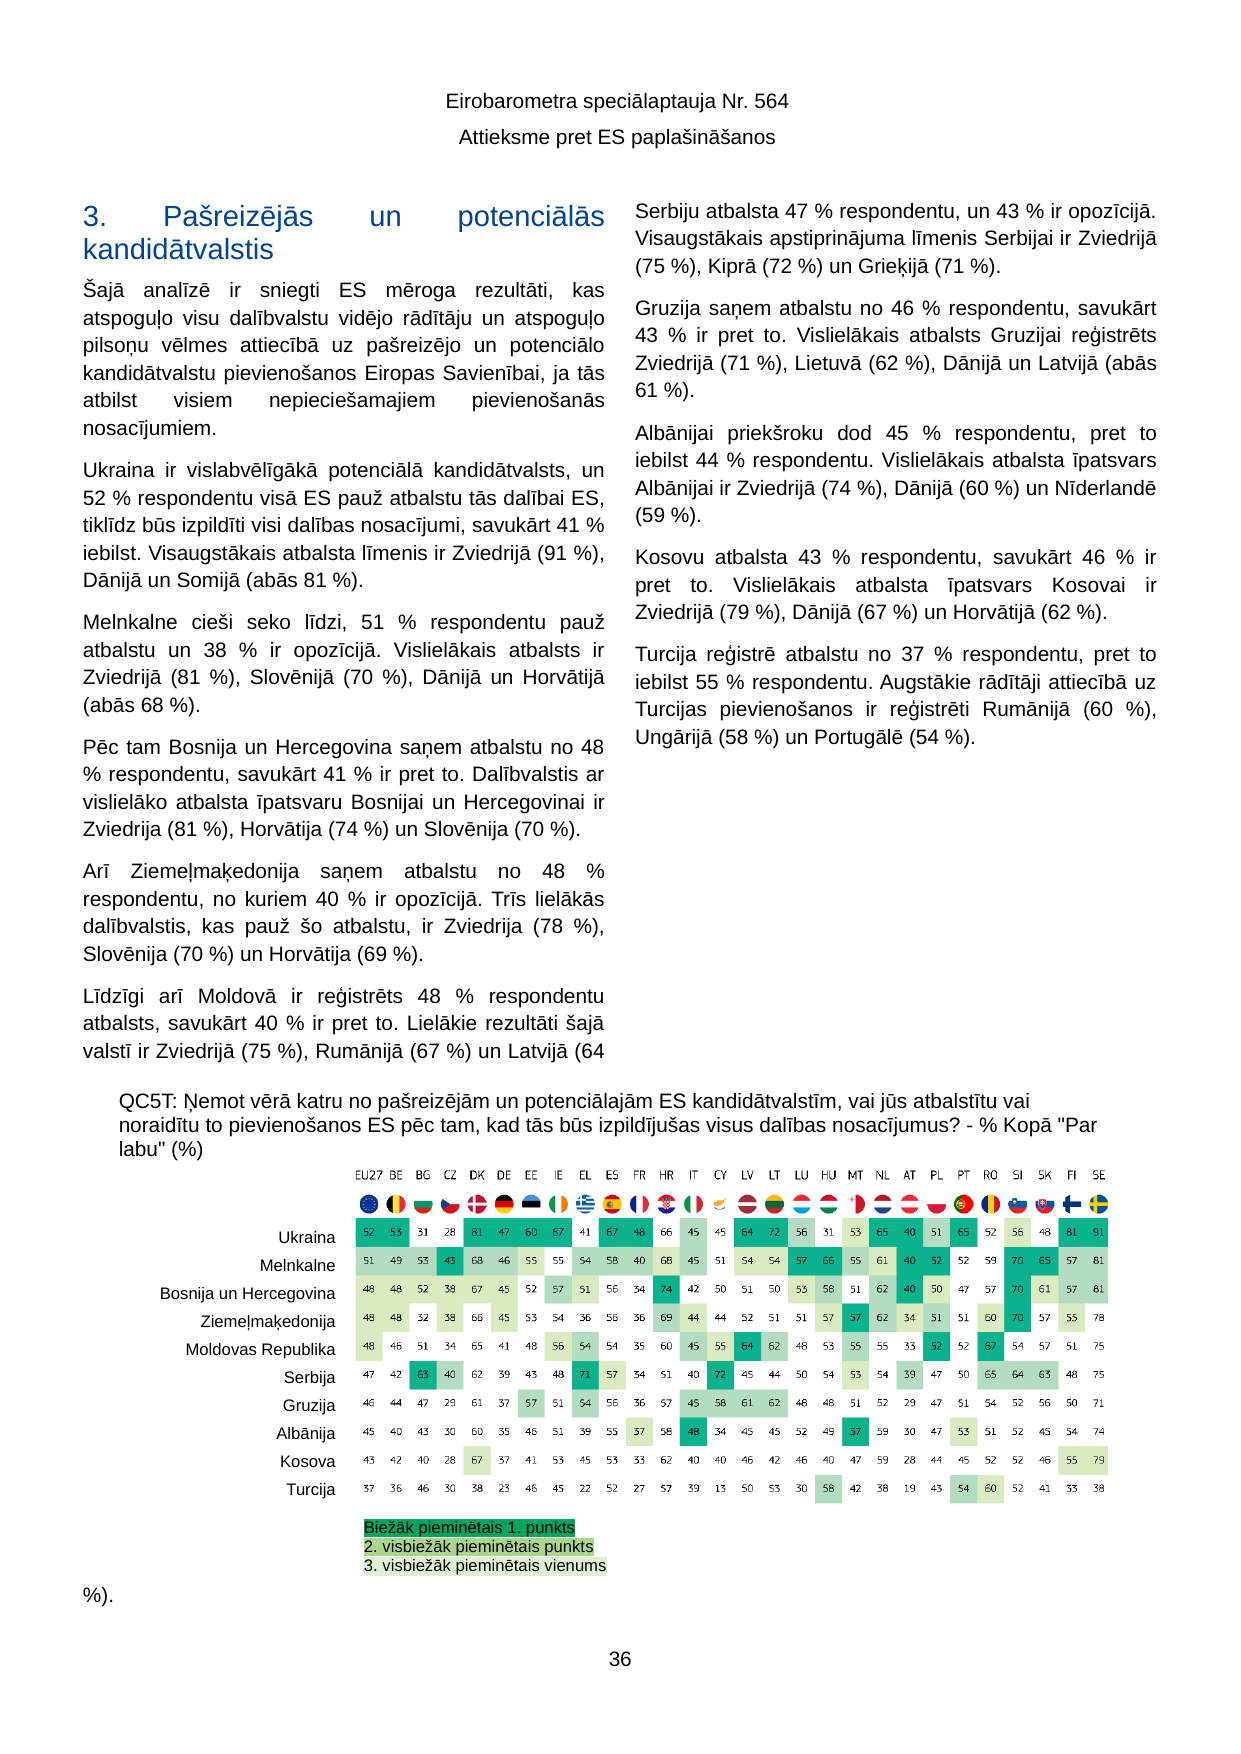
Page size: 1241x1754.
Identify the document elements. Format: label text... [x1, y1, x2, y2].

text Turcija reģistrē atbalstu no 37 % respondentu, pret to iebilst 55 % respondentu. Augstākie rādītāji attiecībā uz Turcijas pievienošanos ir reģistrēti Rumānijā (60 %), Ungārijā (58 %) un Portugālē (54 %). [635, 642, 1157, 748]
text Gruzija saņem atbalstu no 46 % respondentu, savukārt 43 % ir pret to. Vislielākais atbalsts Gruzijai reģistrēts Zviedrijā (71 %), Lietuvā (62 %), Dānijā un Latvijā (abās 61 %). [635, 296, 1157, 402]
text Albānijai priekšroku dod 45 % respondentu, pret to iebilst 44 % respondentu. Vislielākais atbalsta īpatsvars Albānijai ir Zviedrijā (74 %), Dānijā (60 %) un Nīderlandē (59 %). [635, 420, 1157, 527]
text Kosovu atbalsta 43 % respondentu, savukārt 46 % ir pret to. Vislielākais atbalsta īpatsvars Kosovai ir Zviedrijā (79 %), Dānijā (67 %) un Horvātijā (62 %). [635, 545, 1157, 624]
text Pēc tam Bosnija un Hercegovina saņem atbalstu no 48 % respondentu, savukārt 41 % ir pret to. Dalībvalstis ar vislielāko atbalsta īpatsvaru Bosnijai un Hercegovinai ir Zviedrija (81 %), Horvātija (74 %) un Slovēnija (70 %). [83, 734, 605, 841]
text Šajā analīzē ir sniegti ES mēroga rezultāti, kas atspoguļo visu dalībvalstu vidējo rādītāju un atspoguļo pilsoņu vēlmes attiecībā uz pašreizējo un potenciālo kandidātvalstu pievienošanos Eiropas Savienībai, ja tās atbilst visiem nepieciešamajiem pievienošanās nosacījumiem. [83, 278, 605, 440]
subtitle 3. Pašreizējās un potenciālās kandidātvalstis [83, 199, 605, 266]
picture [350, 1162, 1108, 1504]
text Līdzīgi arī Moldovā ir reģistrēts 48 % respondentu atbalsts, savukārt 40 % ir pret to. Lielākie rezultāti šajā valstī ir Zviedrijā (75 %), Rumānijā (67 %) un Latvijā (64 %). [83, 984, 605, 1607]
text Ukraina ir vislabvēlīgākā potenciālā kandidātvalsts, un 52 % respondentu visā ES pauž atbalstu tās dalībai ES, tiklīdz būs izpildīti visi dalības nosacījumi, savukārt 41 % iebilst. Visaugstākais atbalsta līmenis ir Zviedrijā (91 %), Dānijā un Somijā (abās 81 %). [83, 458, 605, 592]
text Melnkalne cieši seko līdzi, 51 % respondentu pauž atbalstu un 38 % ir opozīcijā. Vislielākais atbalsts ir Zviedrijā (81 %), Slovēnijā (70 %), Dānijā un Horvātijā (abās 68 %). [83, 610, 605, 716]
text Arī Ziemeļmaķedonija saņem atbalstu no 48 % respondentu, no kuriem 40 % ir opozīcijā. Trīs lielākās dalībvalstis, kas pauž šo atbalstu, ir Zviedrija (78 %), Slovēnija (70 %) un Horvātija (69 %). [83, 859, 605, 966]
text Serbiju atbalsta 47 % respondentu, un 43 % ir opozīcijā. Visaugstākais apstiprinājuma līmenis Serbijai ir Zviedrijā (75 %), Kiprā (72 %) un Grieķijā (71 %). [635, 199, 1157, 278]
